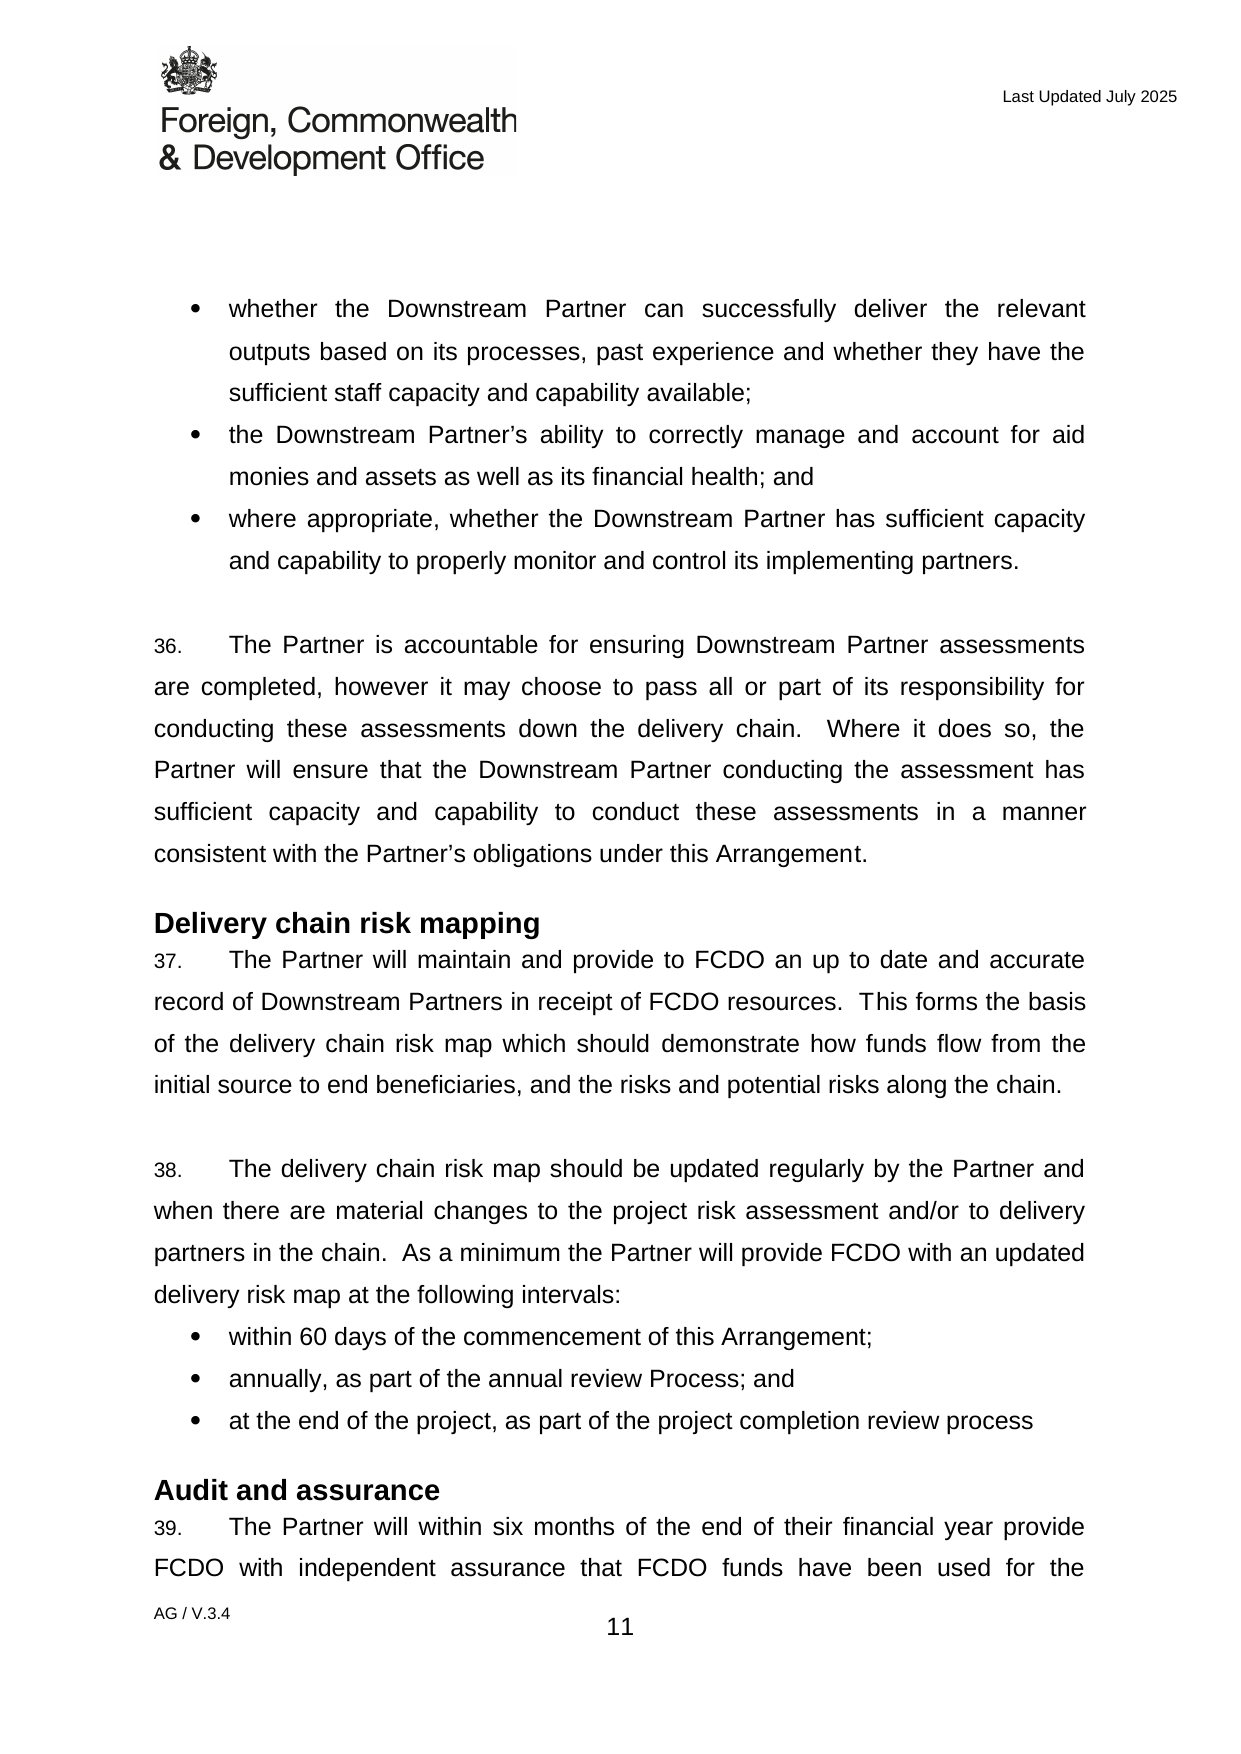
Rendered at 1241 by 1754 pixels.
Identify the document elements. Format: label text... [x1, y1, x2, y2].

list The Partner will maintain and provide to FCDO an up to date and accurate record of Downstream Partners in receipt of FCDO resources. This forms the basis of the delivery chain risk map which should demonstrate how funds flow from the initial source to end beneficiaries, and the risks and potential risks along the chain. [153, 946, 1087, 1099]
list where appropriate, whether the Downstream Partner has sufficient capacity and capability to properly monitor and control its implementing partners. [191, 505, 1087, 575]
list annually, as part of the annual review Process; and [191, 1364, 1087, 1393]
list The Partner is accountable for ensuring Downstream Partner assessments are completed, however it may choose to pass all or part of its responsibility for conducting these assessments down the delivery chain. Where it does so, the Partner will ensure that the Downstream Partner conducting the assessment has sufficient capacity and capability to conduct these assessments in a manner consistent with the Partner’s obligations under this Arrangement. [153, 631, 1087, 868]
list within 60 days of the commencement of this Arrangement; [191, 1323, 1087, 1351]
list whether the Downstream Partner can successfully deliver the relevant outputs based on its processes, past experience and whether they have the sufficient staff capacity and capability available; [191, 295, 1087, 407]
list The delivery chain risk map should be updated regularly by the Partner and when there are material changes to the project risk assessment and/or to delivery partners in the chain. As a minimum the Partner will provide FCDO with an updated delivery risk map at the following intervals: [153, 1155, 1087, 1309]
list The Partner will within six months of the end of their financial year provide FCDO with independent assurance that FCDO funds have been used for the [153, 1512, 1087, 1582]
picture [157, 46, 517, 176]
list at the end of the project, as part of the project completion review process [191, 1407, 1087, 1434]
subtitle Audit and assurance [153, 1473, 1087, 1506]
subtitle Delivery chain risk mapping [153, 907, 1087, 939]
list the Downstream Partner’s ability to correctly manage and account for aid monies and assets as well as its financial health; and [191, 421, 1087, 491]
